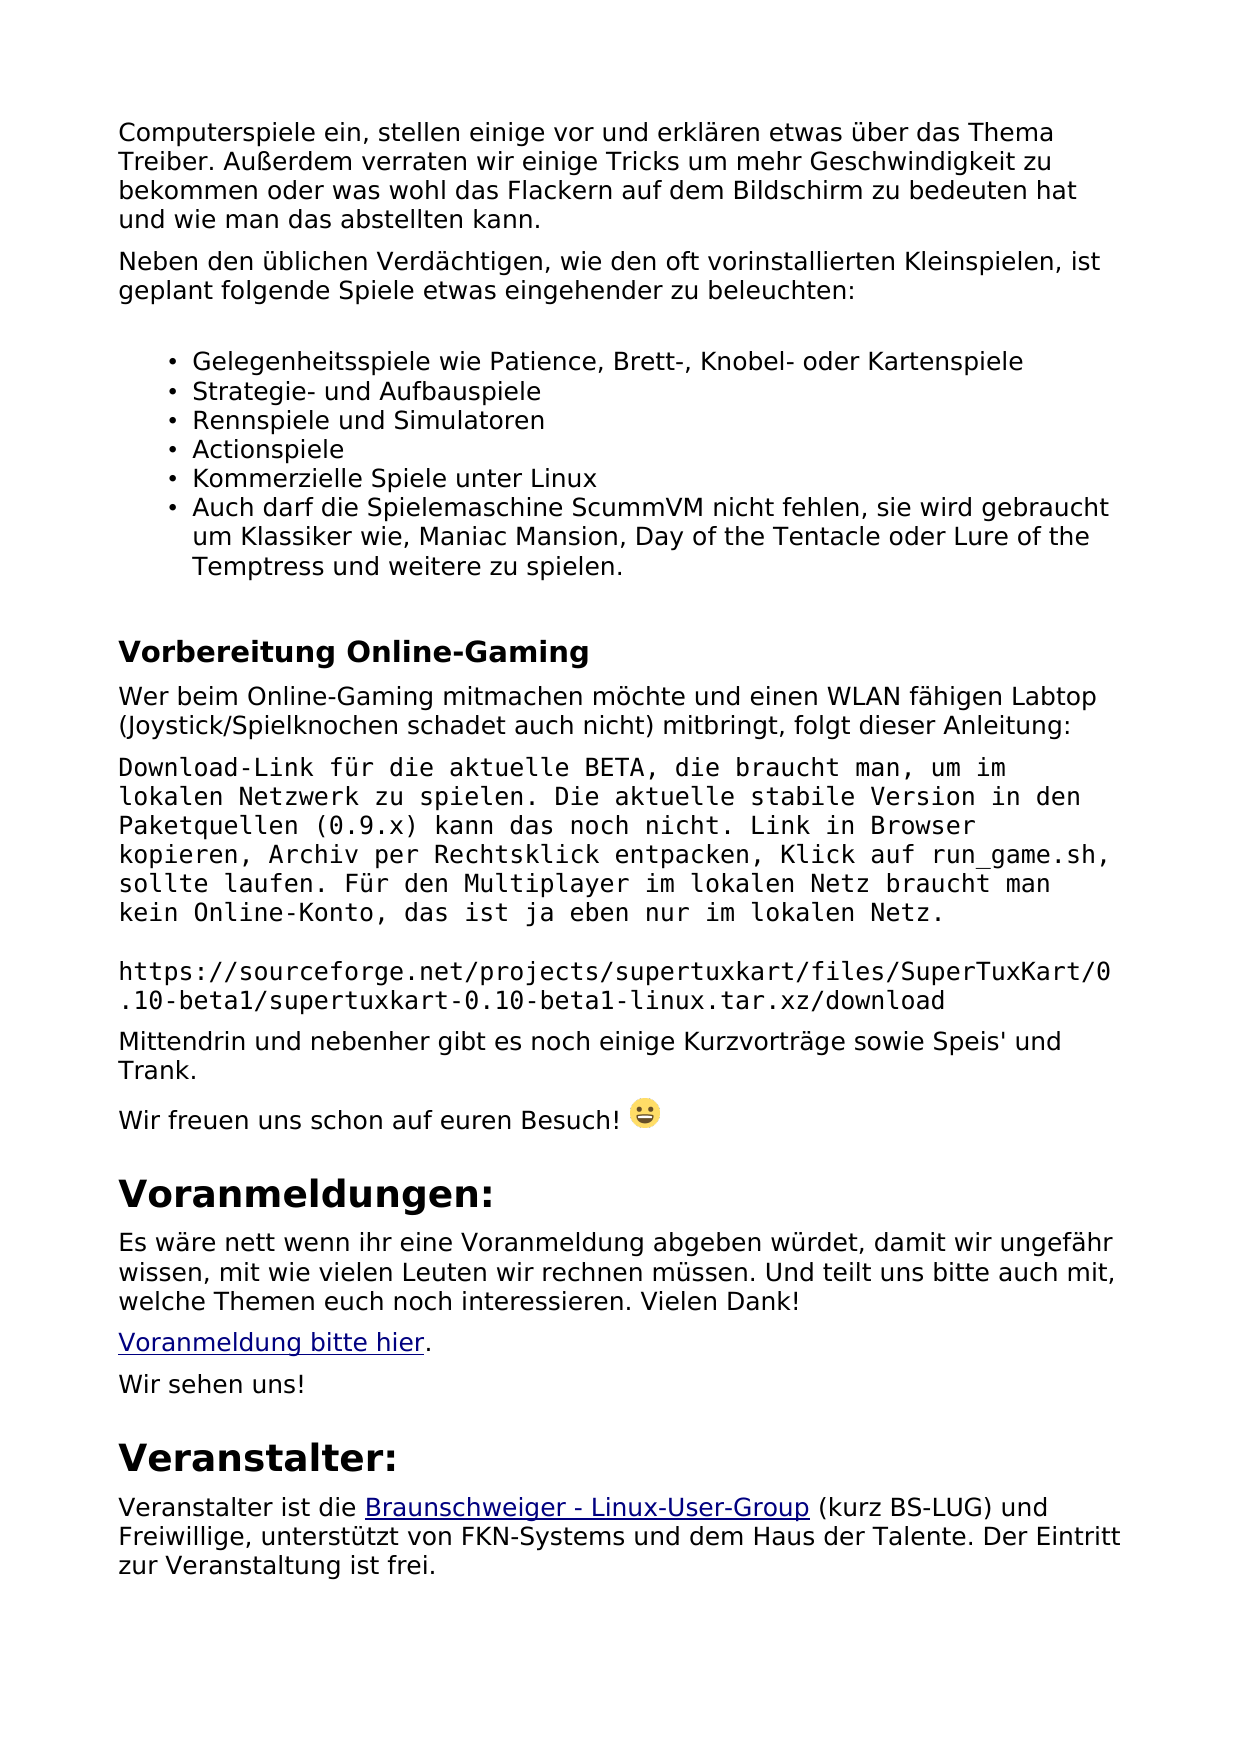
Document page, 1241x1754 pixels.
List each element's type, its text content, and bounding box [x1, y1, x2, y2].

text Es wäre nett wenn ihr eine Voranmeldung abgeben würdet, damit wir ungefähr wissen, mit wie vielen Leuten wir rechnen müssen. Und teilt uns bitte auch mit, welche Themen euch noch interessieren. Vielen Dank! [118, 1229, 1122, 1316]
text Veranstalter ist die Braunschweiger - Linux-User-Group (kurz BS-LUG) und Freiwillige, unterstützt von FKN-Systems und dem Haus der Talente. Der Eintritt zur Veranstaltung ist frei. [118, 1493, 1122, 1581]
picture [629, 1097, 661, 1129]
text Download-Link für die aktuelle BETA, die braucht man, um im lokalen Netzwerk zu spielen. Die aktuelle stabile Version in den Paketquellen (0.9.x) kann das noch nicht. Link in Browser kopieren, Archiv per Rechtsklick entpacken, Klick auf run_game.sh, sollte laufen. Für den Multiplayer im lokalen Netz braucht man kein Online-Konto, das ist ja eben nur im lokalen Netz. https://sourceforge.net/projects/supertuxkart/files/SuperTuxKart/0.10-beta1/supertuxkart-0.10-beta1-linux.tar.xz/download [118, 753, 1122, 1015]
text Computerspiele ein, stellen einige vor und erklären etwas über das Thema Treiber. Außerdem verraten wir einige Tricks um mehr Geschwindigkeit zu bekommen oder was wohl das Flackern auf dem Bildschirm zu bedeuten hat und wie man das abstellten kann. [118, 118, 1122, 235]
list Auch darf die Spielemaschine ScummVM nicht fehlen, sie wird gebraucht um Klassiker wie, Maniac Mansion, Day of the Tentacle oder Lure of the Temptress und weitere zu spielen. [177, 493, 1122, 581]
subtitle Voranmeldungen: [118, 1172, 1122, 1216]
list Gelegenheitsspiele wie Patience, Brett-, Knobel- oder Kartenspiele [177, 348, 1122, 377]
text Mittendrin und nebenher gibt es noch einige Kurzvorträge sowie Speis' und Trank. [118, 1027, 1122, 1085]
list Strategie- und Aufbauspiele [177, 377, 1122, 406]
subtitle Vorbereitung Online-Gaming [118, 635, 1122, 669]
text Wir sehen uns! [118, 1370, 1122, 1399]
text Wir freuen uns schon auf euren Besuch! [118, 1098, 1122, 1135]
text Voranmeldung bitte hier. [118, 1329, 1122, 1358]
list Rennspiele und Simulatoren [177, 406, 1122, 435]
subtitle Veranstalter: [118, 1437, 1122, 1481]
list Kommerzielle Spiele unter Linux [177, 464, 1122, 493]
text Neben den üblichen Verdächtigen, wie den oft vorinstallierten Kleinspielen, ist geplant folgende Spiele etwas eingehender zu beleuchten: [118, 247, 1122, 306]
list Actionspiele [177, 435, 1122, 464]
text Wer beim Online-Gaming mitmachen möchte und einen WLAN fähigen Labtop (Joystick/Spielknochen schadet auch nicht) mitbringt, folgt dieser Anleitung: [118, 682, 1122, 740]
